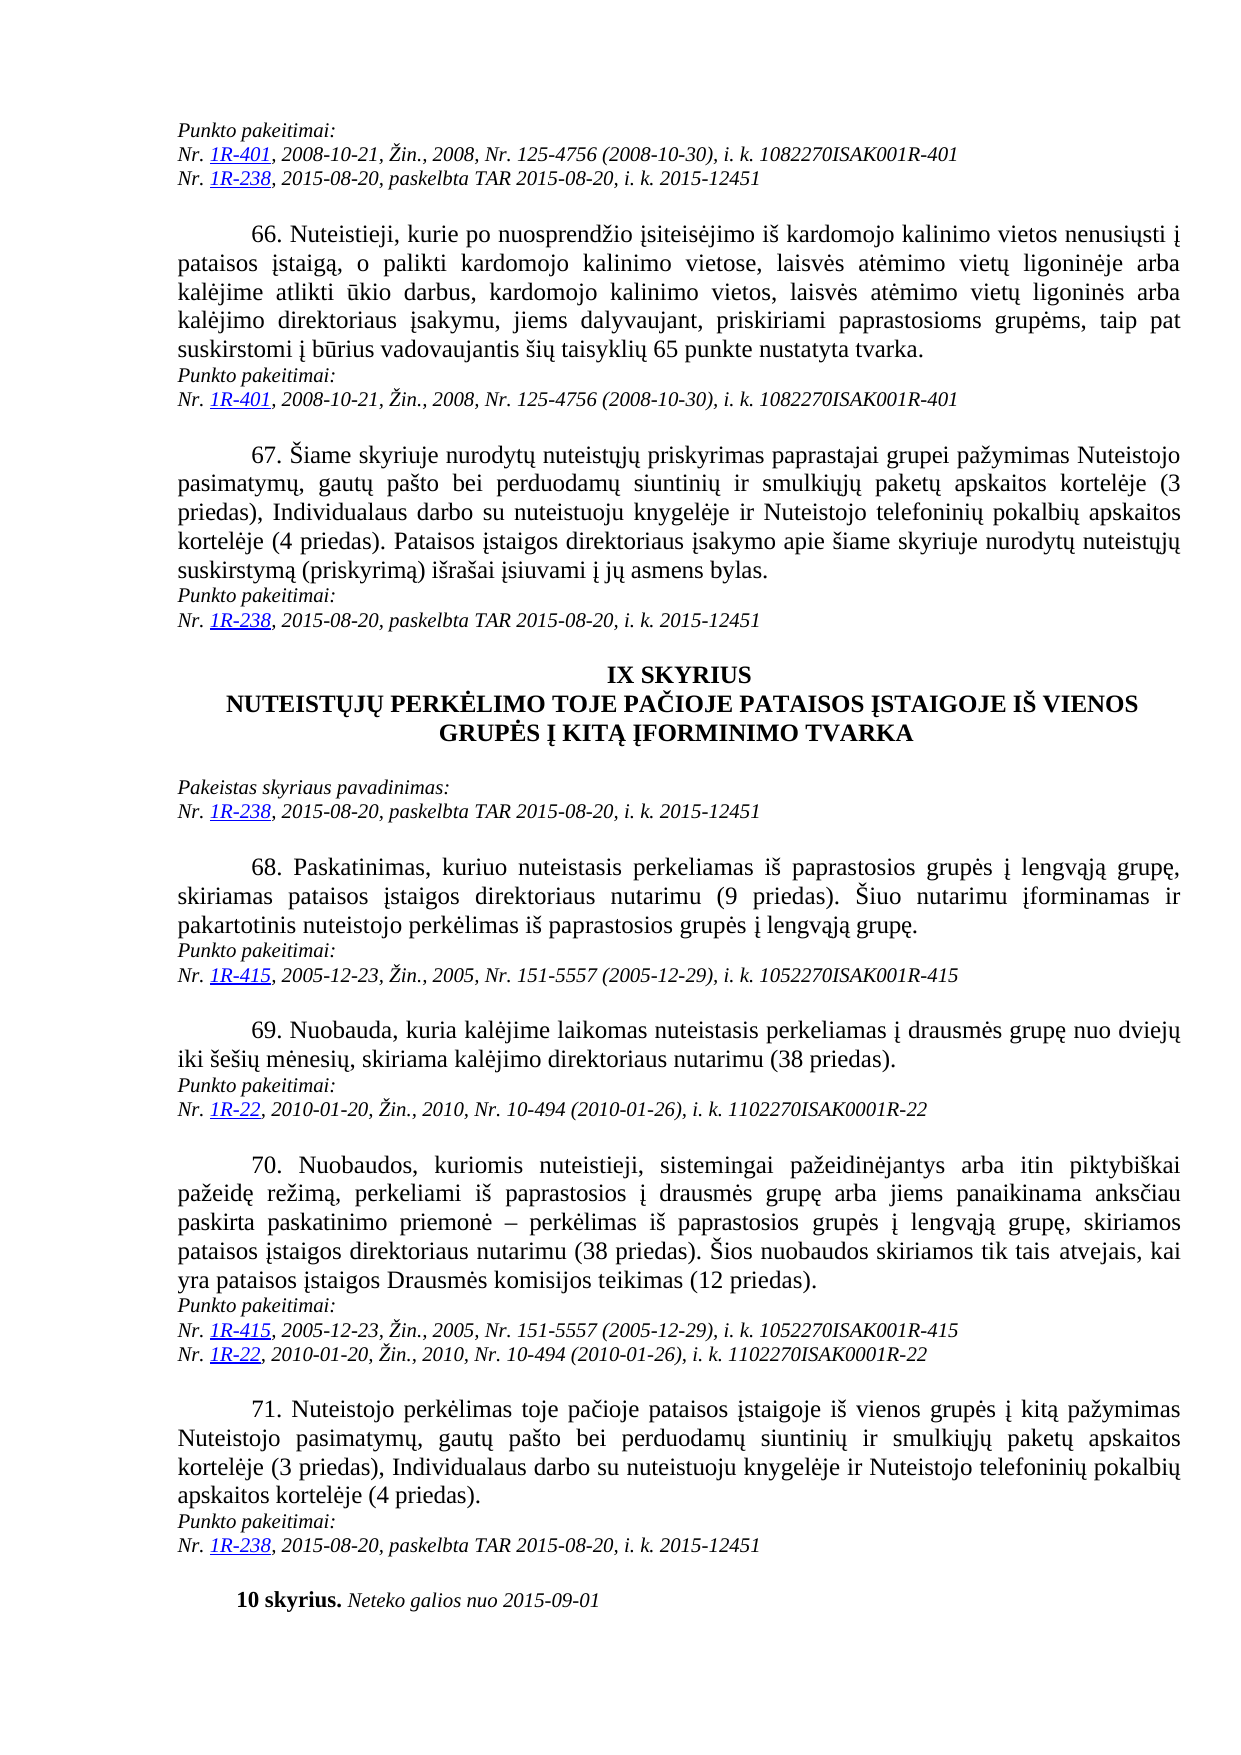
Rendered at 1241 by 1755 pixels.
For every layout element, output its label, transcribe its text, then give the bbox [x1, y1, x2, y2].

text Nr. 1R-401, 2008-10-21, Žin., 2008, Nr. 125-4756 (2008-10-30), i. k. 1082270ISAK001R-401 [177, 142, 1181, 166]
text Nr. 1R-22, 2010-01-20, Žin., 2010, Nr. 10-494 (2010-01-26), i. k. 1102270ISAK0001R-22 [177, 1097, 1181, 1121]
text Punkto pakeitimai: [177, 1073, 1181, 1097]
text Nr. 1R-415, 2005-12-23, Žin., 2005, Nr. 151-5557 (2005-12-29), i. k. 1052270ISAK001R-415 [177, 962, 1181, 987]
text Punkto pakeitimai: [177, 1293, 1181, 1317]
text Punkto pakeitimai: [177, 583, 1181, 607]
text 70. Nuobaudos, kuriomis nuteistieji, sistemingai pažeidinėjantys arba itin piktybiškai pažeidę režimą, perkeliami iš paprastosios į drausmės grupę arba jiems panaikinama anksčiau paskirta paskatinimo priemonė – perkėlimas iš paprastosios grupės į lengvąją grupę, skiriamos pataisos įstaigos direktoriaus nutarimu (38 priedas). Šios nuobaudos skiriamos tik tais atvejais, kai yra pataisos įstaigos Drausmės komisijos teikimas (12 priedas). [177, 1150, 1181, 1293]
text 66. Nuteistieji, kurie po nuosprendžio įsiteisėjimo iš kardomojo kalinimo vietos nenusiųsti į pataisos įstaigą, o palikti kardomojo kalinimo vietose, laisvės atėmimo vietų ligoninėje arba kalėjime atlikti ūkio darbus, kardomojo kalinimo vietos, laisvės atėmimo vietų ligoninės arba kalėjimo direktoriaus įsakymu, jiems dalyvaujant, priskiriami paprastosioms grupėms, taip pat suskirstomi į būrius vadovaujantis šių taisyklių 65 punkte nustatyta tvarka. [177, 219, 1181, 363]
text Pakeistas skyriaus pavadinimas: [177, 775, 1181, 799]
text Punkto pakeitimai: [177, 1509, 1181, 1533]
text Nr. 1R-22, 2010-01-20, Žin., 2010, Nr. 10-494 (2010-01-26), i. k. 1102270ISAK0001R-22 [177, 1342, 1181, 1366]
text 69. Nuobauda, kuria kalėjime laikomas nuteistasis perkeliamas į drausmės grupę nuo dviejų iki šešių mėnesių, skiriama kalėjimo direktoriaus nutarimu (38 priedas). [177, 1015, 1181, 1073]
text Punkto pakeitimai: [177, 938, 1181, 962]
text Nr. 1R-238, 2015-08-20, paskelbta TAR 2015-08-20, i. k. 2015-12451 [177, 166, 1181, 190]
text 71. Nuteistojo perkėlimas toje pačioje pataisos įstaigoje iš vienos grupės į kitą pažymimas Nuteistojo pasimatymų, gautų pašto bei perduodamų siuntinių ir smulkiųjų paketų apskaitos kortelėje (3 priedas), Individualaus darbo su nuteistuoju knygelėje ir Nuteistojo telefoninių pokalbių apskaitos kortelėje (4 priedas). [177, 1394, 1181, 1509]
text Nr. 1R-238, 2015-08-20, paskelbta TAR 2015-08-20, i. k. 2015-12451 [177, 607, 1181, 632]
text Nr. 1R-415, 2005-12-23, Žin., 2005, Nr. 151-5557 (2005-12-29), i. k. 1052270ISAK001R-415 [177, 1317, 1181, 1342]
text Punkto pakeitimai: [177, 118, 1181, 142]
text 67. Šiame skyriuje nurodytų nuteistųjų priskyrimas paprastajai grupei pažymimas Nuteistojo pasimatymų, gautų pašto bei perduodamų siuntinių ir smulkiųjų paketų apskaitos kortelėje (3 priedas), Individualaus darbo su nuteistuoju knygelėje ir Nuteistojo telefoninių pokalbių apskaitos kortelėje (4 priedas). Pataisos įstaigos direktoriaus įsakymo apie šiame skyriuje nurodytų nuteistųjų suskirstymą (priskyrimą) išrašai įsiuvami į jų asmens bylas. [177, 440, 1181, 583]
text 68. Paskatinimas, kuriuo nuteistasis perkeliamas iš paprastosios grupės į lengvąją grupę, skiriamas pataisos įstaigos direktoriaus nutarimu (9 priedas). Šiuo nutarimu įforminamas ir pakartotinis nuteistojo perkėlimas iš paprastosios grupės į lengvąją grupę. [177, 852, 1181, 938]
text NUTEISTŲJŲ PERKĖLIMO TOJE PAČIOJE PATAISOS ĮSTAIGOJE IŠ VIENOS GRUPĖS Į KITĄ ĮFORMINIMO TVARKA [177, 689, 1181, 747]
text Nr. 1R-401, 2008-10-21, Žin., 2008, Nr. 125-4756 (2008-10-30), i. k. 1082270ISAK001R-401 [177, 387, 1181, 411]
text Nr. 1R-238, 2015-08-20, paskelbta TAR 2015-08-20, i. k. 2015-12451 [177, 1533, 1181, 1557]
text Punkto pakeitimai: [177, 363, 1181, 387]
text 10 skyrius. Neteko galios nuo 2015-09-01 [177, 1586, 1181, 1613]
text Nr. 1R-238, 2015-08-20, paskelbta TAR 2015-08-20, i. k. 2015-12451 [177, 799, 1181, 823]
text IX SKYRIUS [177, 660, 1181, 689]
